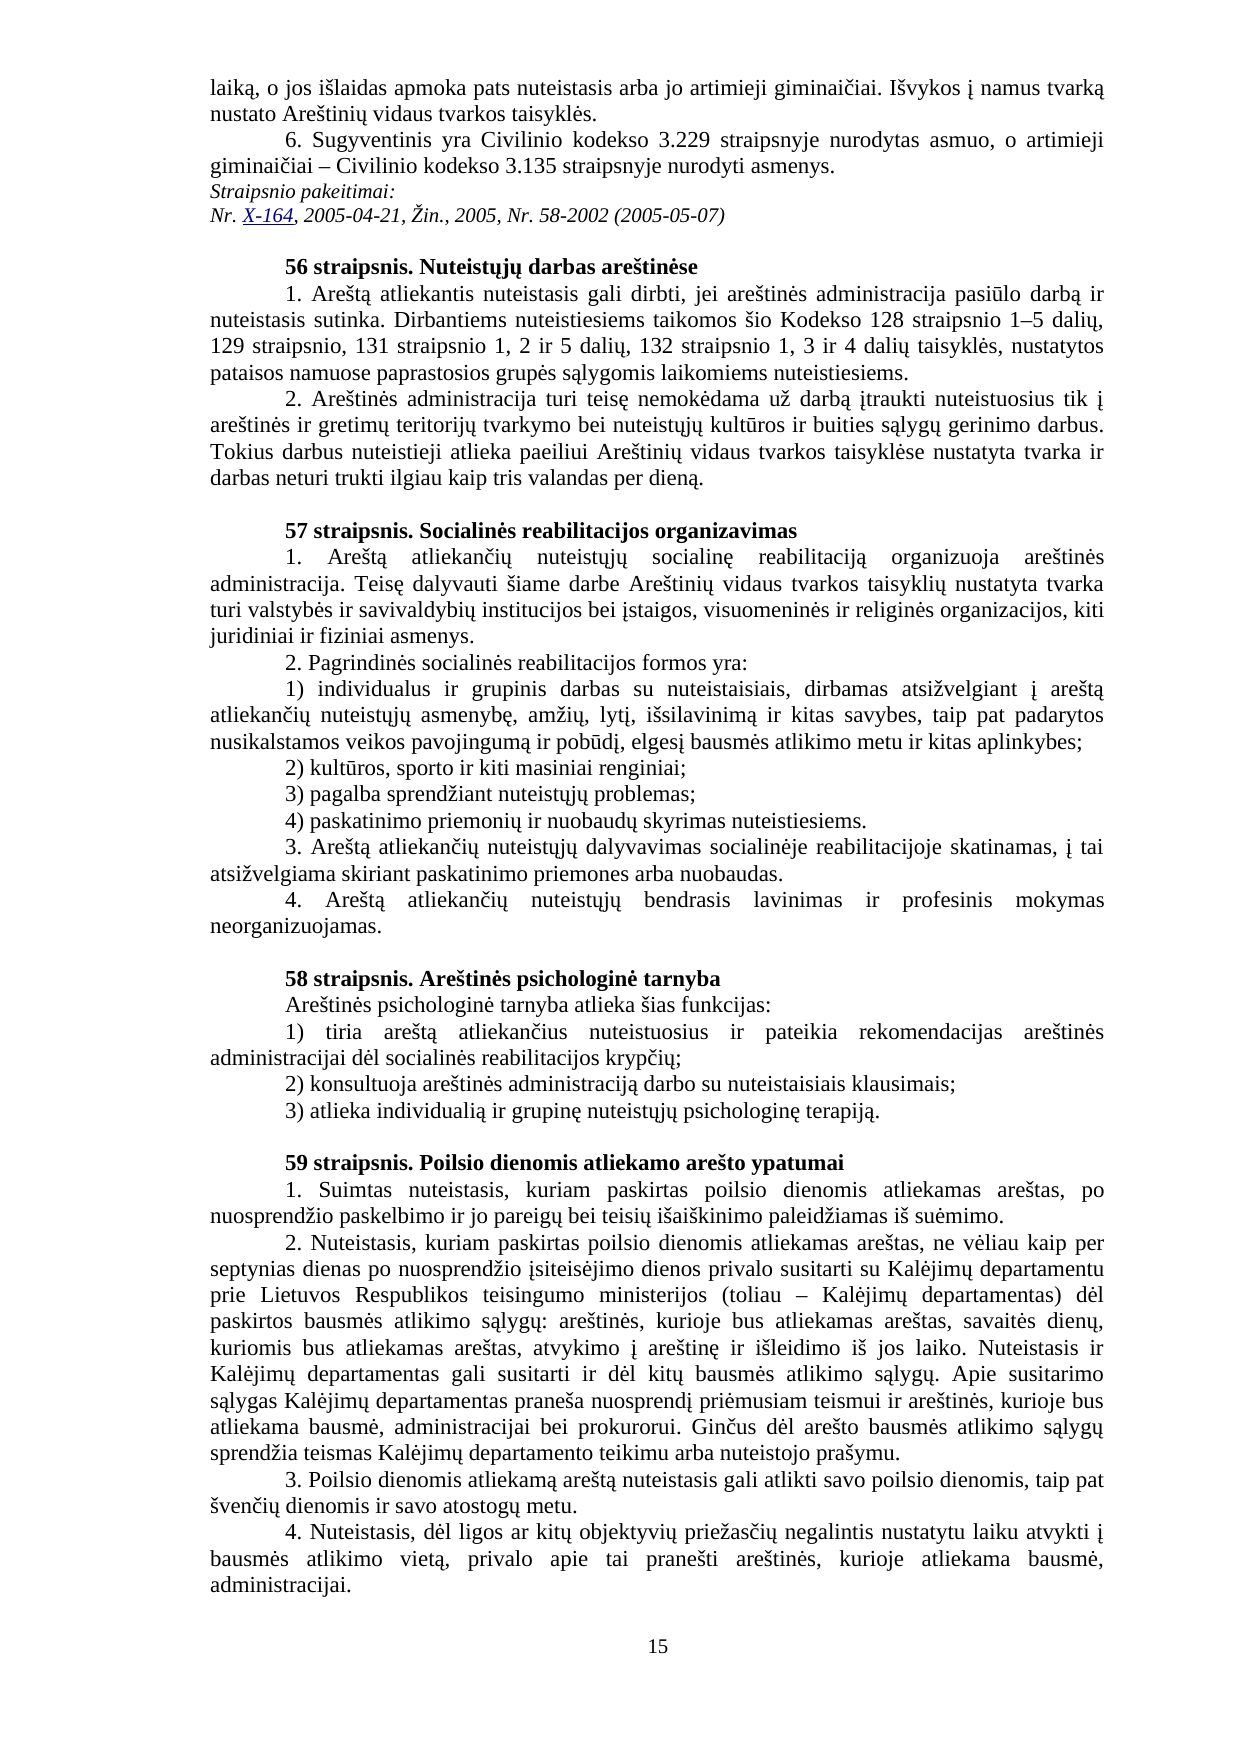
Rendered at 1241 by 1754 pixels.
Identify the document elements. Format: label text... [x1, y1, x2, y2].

text 2) konsultuoja areštinės administraciją darbo su nuteistaisiais klausimais; [210, 1070, 1106, 1097]
text 56 straipsnis. Nuteistųjų darbas areštinėse [210, 253, 1106, 280]
text 3) atlieka individualią ir grupinę nuteistųjų psichologinę terapiją. [210, 1097, 1106, 1123]
text 4. Nuteistasis, dėl ligos ar kitų objektyvių priežasčių negalintis nustatytu laiku atvykti į bausmės atlikimo vietą, privalo apie tai pranešti areštinės, kurioje atliekama bausmė, administracijai. [210, 1518, 1106, 1597]
text Areštinės psichologinė tarnyba atlieka šias funkcijas: [210, 991, 1106, 1018]
text 1. Areštą atliekantis nuteistasis gali dirbti, jei areštinės administracija pasiūlo darbą ir nuteistasis sutinka. Dirbantiems nuteistiesiems taikomos šio Kodekso 128 straipsnio 1–5 dalių, 129 straipsnio, 131 straipsnio 1, 2 ir 5 dalių, 132 straipsnio 1, 3 ir 4 dalių taisyklės, nustatytos pataisos namuose paprastosios grupės sąlygomis laikomiems nuteistiesiems. [210, 280, 1106, 385]
text 4) paskatinimo priemonių ir nuobaudų skyrimas nuteistiesiems. [210, 807, 1106, 833]
text 6. Sugyventinis yra Civilinio kodekso 3.229 straipsnyje nurodytas asmuo, o artimieji giminaičiai – Civilinio kodekso 3.135 straipsnyje nurodyti asmenys. [210, 126, 1106, 179]
text laiką, o jos išlaidas apmoka pats nuteistasis arba jo artimieji giminaičiai. Išvykos į namus tvarką nustato Areštinių vidaus tvarkos taisyklės. [210, 73, 1106, 126]
text 1) individualus ir grupinis darbas su nuteistaisiais, dirbamas atsižvelgiant į areštą atliekančių nuteistųjų asmenybę, amžių, lytį, išsilavinimą ir kitas savybes, taip pat padarytos nusikalstamos veikos pavojingumą ir pobūdį, elgesį bausmės atlikimo metu ir kitas aplinkybes; [210, 675, 1106, 754]
text 58 straipsnis. Areštinės psichologinė tarnyba [210, 965, 1106, 991]
text 57 straipsnis. Socialinės reabilitacijos organizavimas [210, 517, 1106, 543]
text 1) tiria areštą atliekančius nuteistuosius ir pateikia rekomendacijas areštinės administracijai dėl socialinės reabilitacijos krypčių; [210, 1018, 1106, 1070]
text 3. Areštą atliekančių nuteistųjų dalyvavimas socialinėje reabilitacijoje skatinamas, į tai atsižvelgiama skiriant paskatinimo priemones arba nuobaudas. [210, 833, 1106, 886]
text 2. Areštinės administracija turi teisę nemokėdama už darbą įtraukti nuteistuosius tik į areštinės ir gretimų teritorijų tvarkymo bei nuteistųjų kultūros ir buities sąlygų gerinimo darbus. Tokius darbus nuteistieji atlieka paeiliui Areštinių vidaus tvarkos taisyklėse nustatyta tvarka ir darbas neturi trukti ilgiau kaip tris valandas per dieną. [210, 385, 1106, 491]
text 2) kultūros, sporto ir kiti masiniai renginiai; [210, 754, 1106, 781]
text 2. Nuteistasis, kuriam paskirtas poilsio dienomis atliekamas areštas, ne vėliau kaip per septynias dienas po nuosprendžio įsiteisėjimo dienos privalo susitarti su Kalėjimų departamentu prie Lietuvos Respublikos teisingumo ministerijos (toliau – Kalėjimų departamentas) dėl paskirtos bausmės atlikimo sąlygų: areštinės, kurioje bus atliekamas areštas, savaitės dienų, kuriomis bus atliekamas areštas, atvykimo į areštinę ir išleidimo iš jos laiko. Nuteistasis ir Kalėjimų departamentas gali susitarti ir dėl kitų bausmės atlikimo sąlygų. Apie susitarimo sąlygas Kalėjimų departamentas praneša nuosprendį priėmusiam teismui ir areštinės, kurioje bus atliekama bausmė, administracijai bei prokurorui. Ginčus dėl arešto bausmės atlikimo sąlygų sprendžia teismas Kalėjimų departamento teikimu arba nuteistojo prašymu. [210, 1228, 1106, 1466]
text 1. Suimtas nuteistasis, kuriam paskirtas poilsio dienomis atliekamas areštas, po nuosprendžio paskelbimo ir jo pareigų bei teisių išaiškinimo paleidžiamas iš suėmimo. [210, 1176, 1106, 1228]
text 1. Areštą atliekančių nuteistųjų socialinę reabilitaciją organizuoja areštinės administracija. Teisę dalyvauti šiame darbe Areštinių vidaus tvarkos taisyklių nustatyta tvarka turi valstybės ir savivaldybių institucijos bei įstaigos, visuomeninės ir religinės organizacijos, kiti juridiniai ir fiziniai asmenys. [210, 543, 1106, 649]
text 2. Pagrindinės socialinės reabilitacijos formos yra: [210, 649, 1106, 675]
text 4. Areštą atliekančių nuteistųjų bendrasis lavinimas ir profesinis mokymas neorganizuojamas. [210, 886, 1106, 939]
text 3) pagalba sprendžiant nuteistųjų problemas; [210, 781, 1106, 807]
text Straipsnio pakeitimai: [210, 179, 1106, 203]
text 59 straipsnis. Poilsio dienomis atliekamo arešto ypatumai [210, 1149, 1106, 1176]
text 3. Poilsio dienomis atliekamą areštą nuteistasis gali atlikti savo poilsio dienomis, taip pat švenčių dienomis ir savo atostogų metu. [210, 1466, 1106, 1518]
text Nr. X-164, 2005-04-21, Žin., 2005, Nr. 58-2002 (2005-05-07) [210, 203, 1106, 227]
